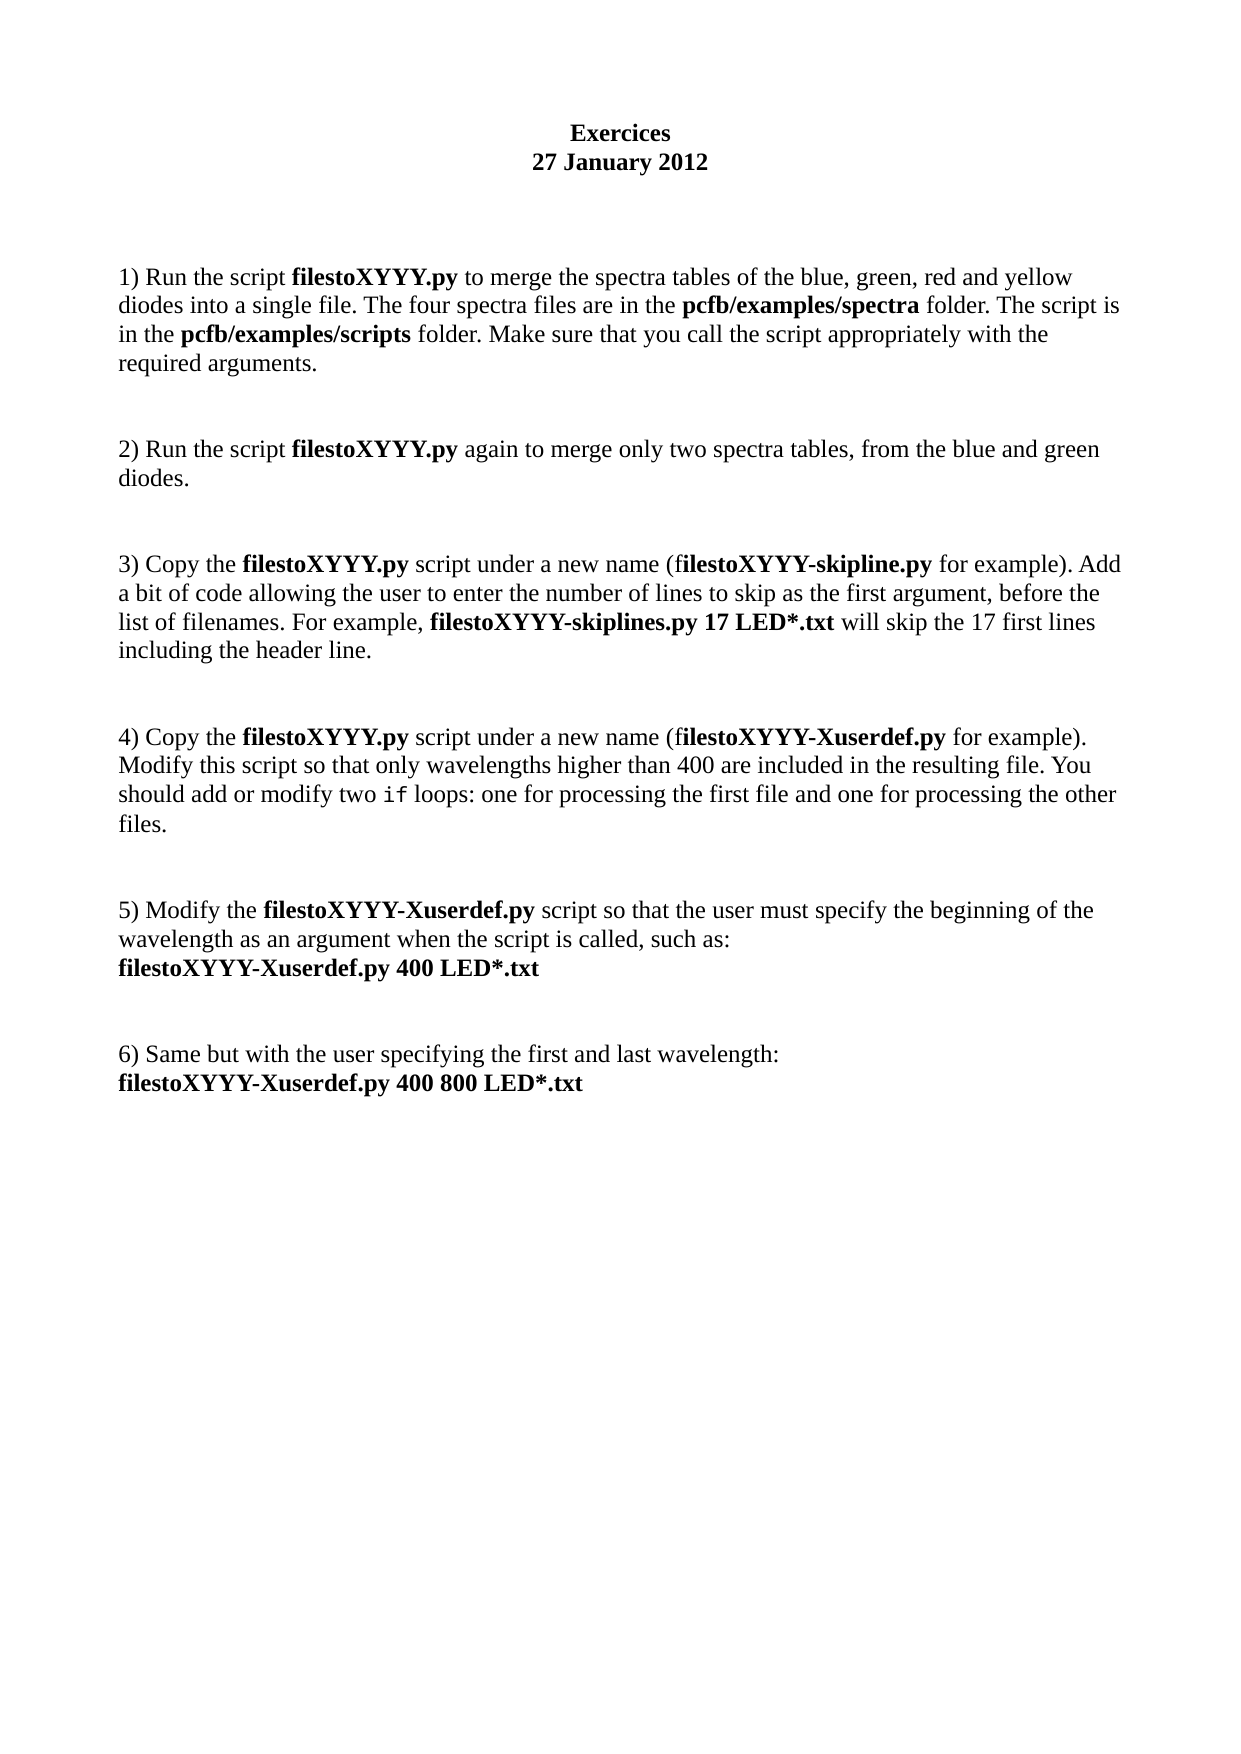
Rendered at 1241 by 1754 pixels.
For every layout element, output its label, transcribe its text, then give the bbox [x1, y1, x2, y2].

text 4) Copy the filestoXYYY.py script under a new name (filestoXYYY-Xuserdef.py for example). Modify this script so that only wavelengths higher than 400 are included in the resulting file. You should add or modify two if loops: one for processing the first file and one for processing the other files. [118, 722, 1122, 838]
text 3) Copy the filestoXYYY.py script under a new name (filestoXYYY-skipline.py for example). Add a bit of code allowing the user to enter the number of lines to skip as the first argument, before the list of filenames. For example, filestoXYYY-skiplines.py 17 LED*.txt will skip the 17 first lines including the header line. [118, 549, 1122, 664]
text filestoXYYY-Xuserdef.py 400 800 LED*.txt [118, 1068, 1122, 1096]
text filestoXYYY-Xuserdef.py 400 LED*.txt [118, 953, 1122, 981]
text 1) Run the script filestoXYYY.py to merge the spectra tables of the blue, green, red and yellow diodes into a single file. The four spectra files are in the pcfb/examples/spectra folder. The script is in the pcfb/examples/scripts folder. Make sure that you call the script appropriately with the required arguments. [118, 262, 1122, 377]
text Exercices [118, 118, 1122, 147]
text 2) Run the script filestoXYYY.py again to merge only two spectra tables, from the blue and green diodes. [118, 434, 1122, 492]
text 5) Modify the filestoXYYY-Xuserdef.py script so that the user must specify the beginning of the wavelength as an argument when the script is called, such as: [118, 895, 1122, 953]
text 27 January 2012 [118, 147, 1122, 176]
text 6) Same but with the user specifying the first and last wavelength: [118, 1039, 1122, 1068]
